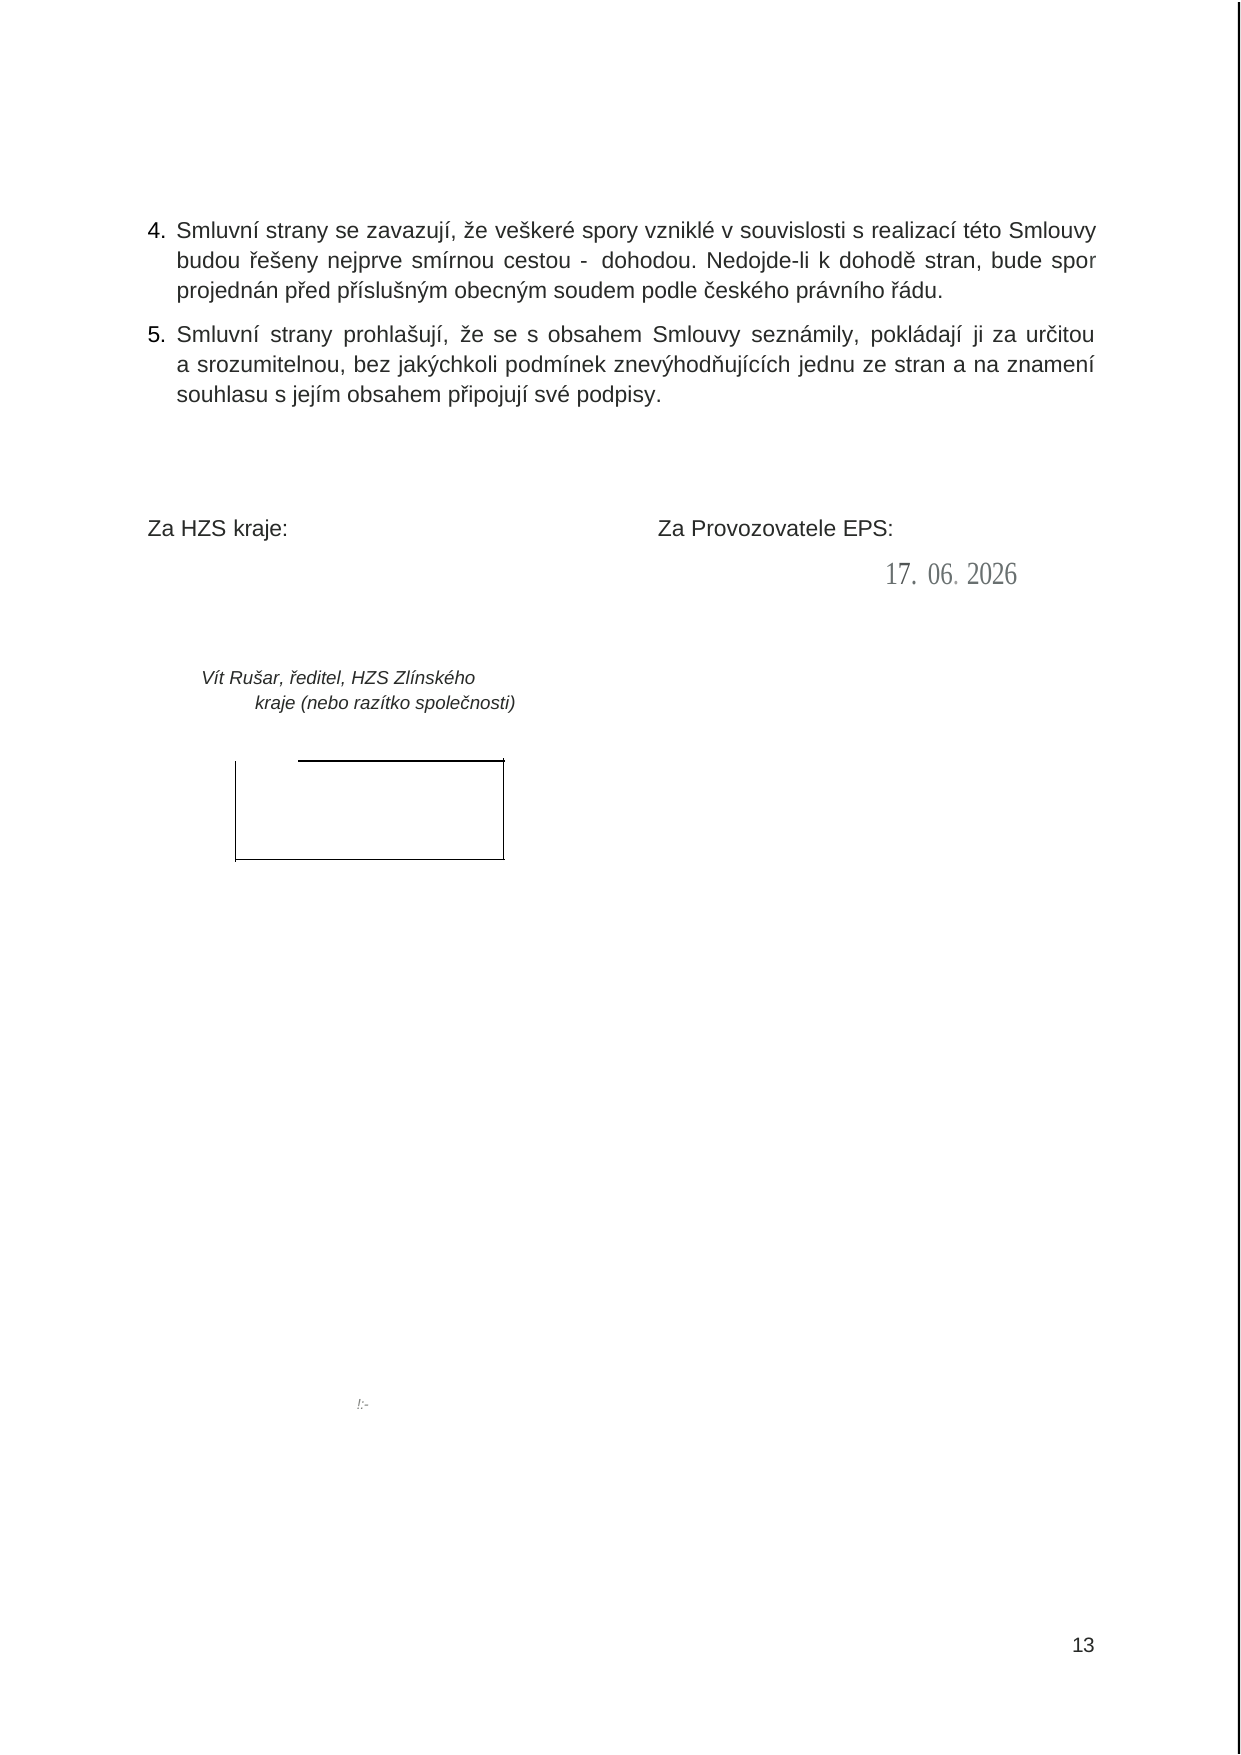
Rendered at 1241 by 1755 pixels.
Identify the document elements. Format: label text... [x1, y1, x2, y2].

list Smluvní strany prohlašují, že se s obsahem Smlouvy seznámily, pokládají ji za určitou a srozumitelnou, bez jakýchkoli podmínek znevýhodňujících jednu ze stran a na znamení souhlasu s jejím obsahem připojují své podpisy. [147, 321, 1095, 408]
text Vít Rušar, ředitel, HZS Zlínského kraje (nebo razítko společnosti) [201, 667, 522, 713]
text Za HZS kraje: Za Provozovatele EPS: [147, 516, 1108, 542]
text !:- [357, 1396, 1108, 1412]
text 17. 06. 2026 [359, 542, 1108, 596]
list Smluvní strany se zavazují, že veškeré spory vzniklé v souvislosti s realizací této Smlouvy budou řešeny nejprve smírnou cestou - dohodou. Nedojde-li k dohodě stran, bude spor projednán před příslušným obecným soudem podle českého právního řádu. [147, 217, 1096, 304]
